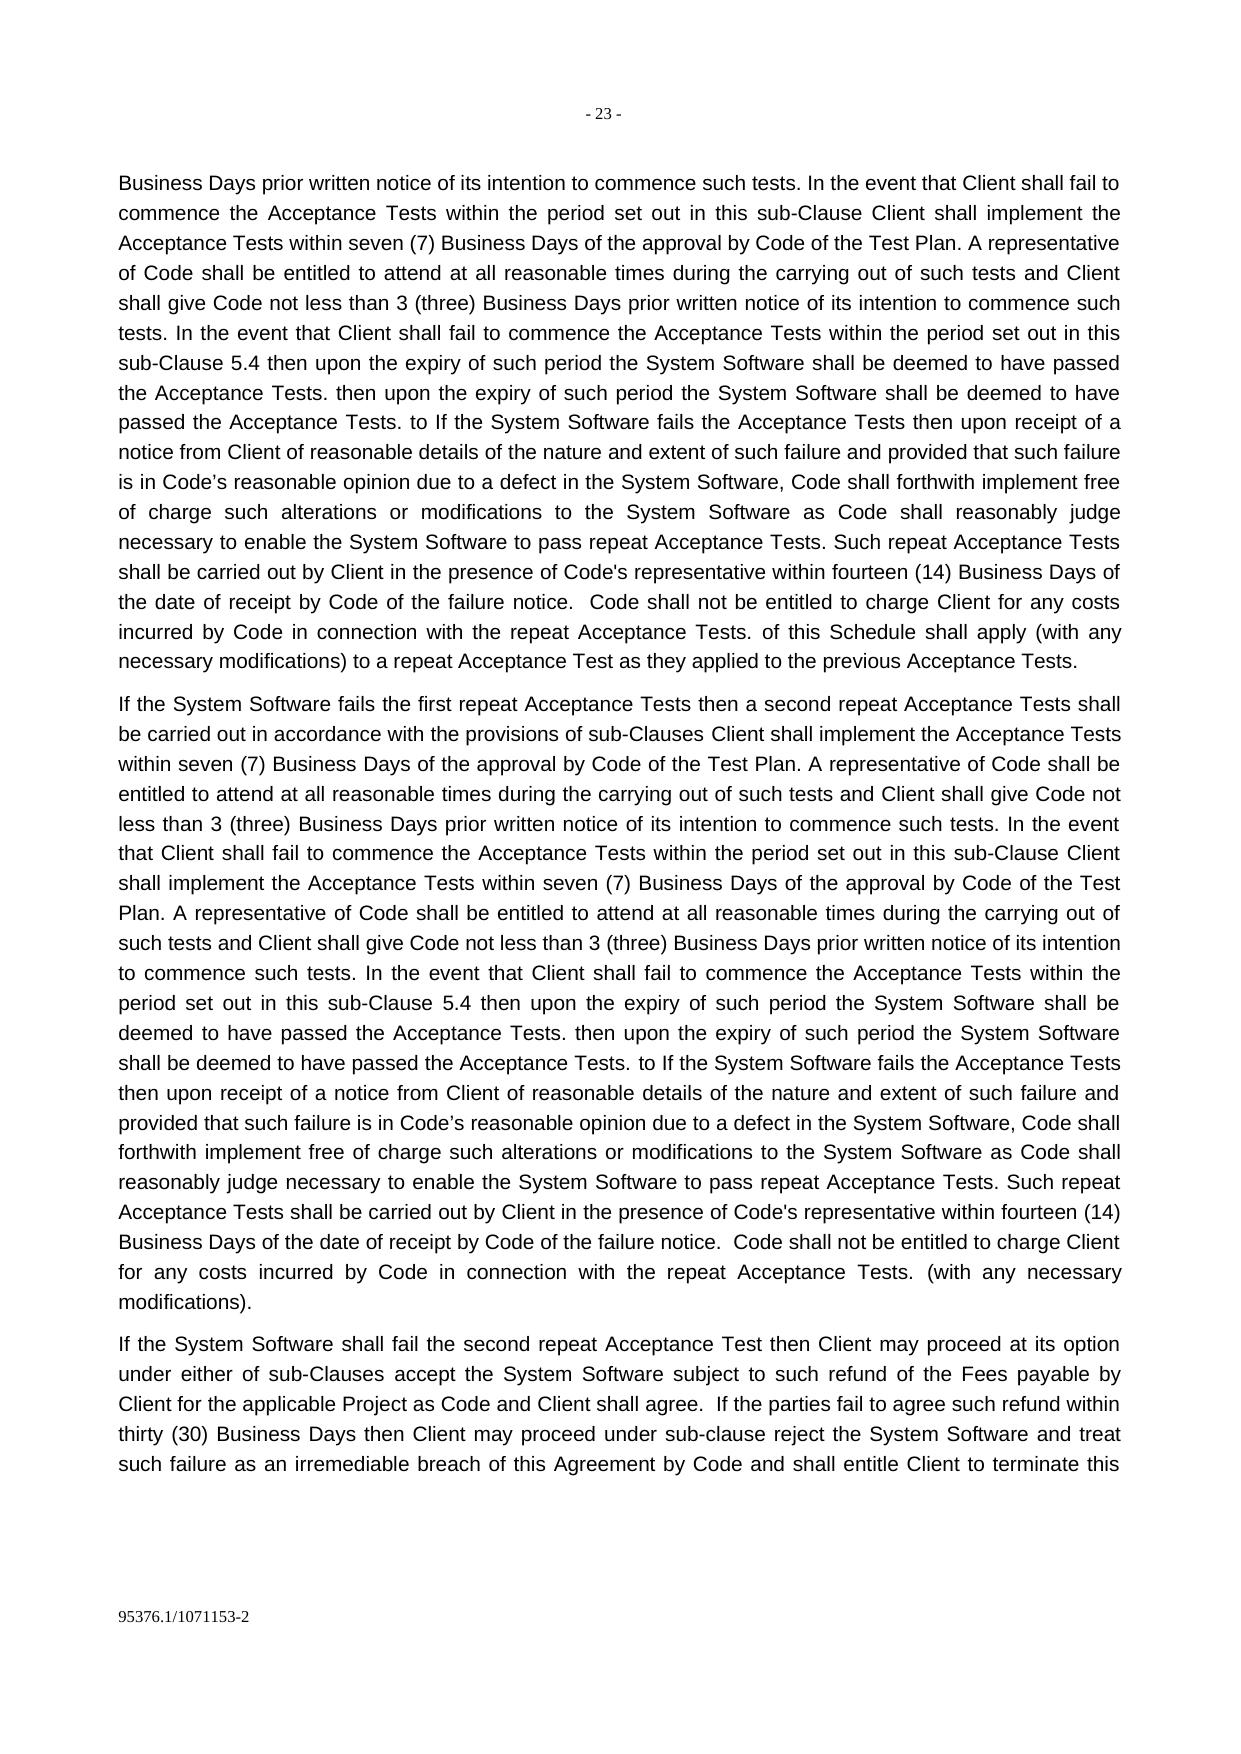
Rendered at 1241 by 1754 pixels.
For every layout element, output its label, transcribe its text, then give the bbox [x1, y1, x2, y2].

subtitle If the System Software shall fail the second repeat Acceptance Test then Client may proceed at its option under either of sub-Clauses 5.9.1 or 5.9.2 below: [118, 1332, 1122, 1476]
subtitle If the System Software fails the first repeat Acceptance Tests then a second repeat Acceptance Tests shall be carried out in accordance with the provisions of sub-Clauses 5.4 to 5.6 (with any necessary modifications). [118, 692, 1122, 1314]
subtitle The provisions of sub-Clauses 5.4 to 5.6 of this Schedule shall apply (with any necessary modifications) to a repeat Acceptance Test as they applied to the previous Acceptance Tests. [118, 171, 1122, 673]
